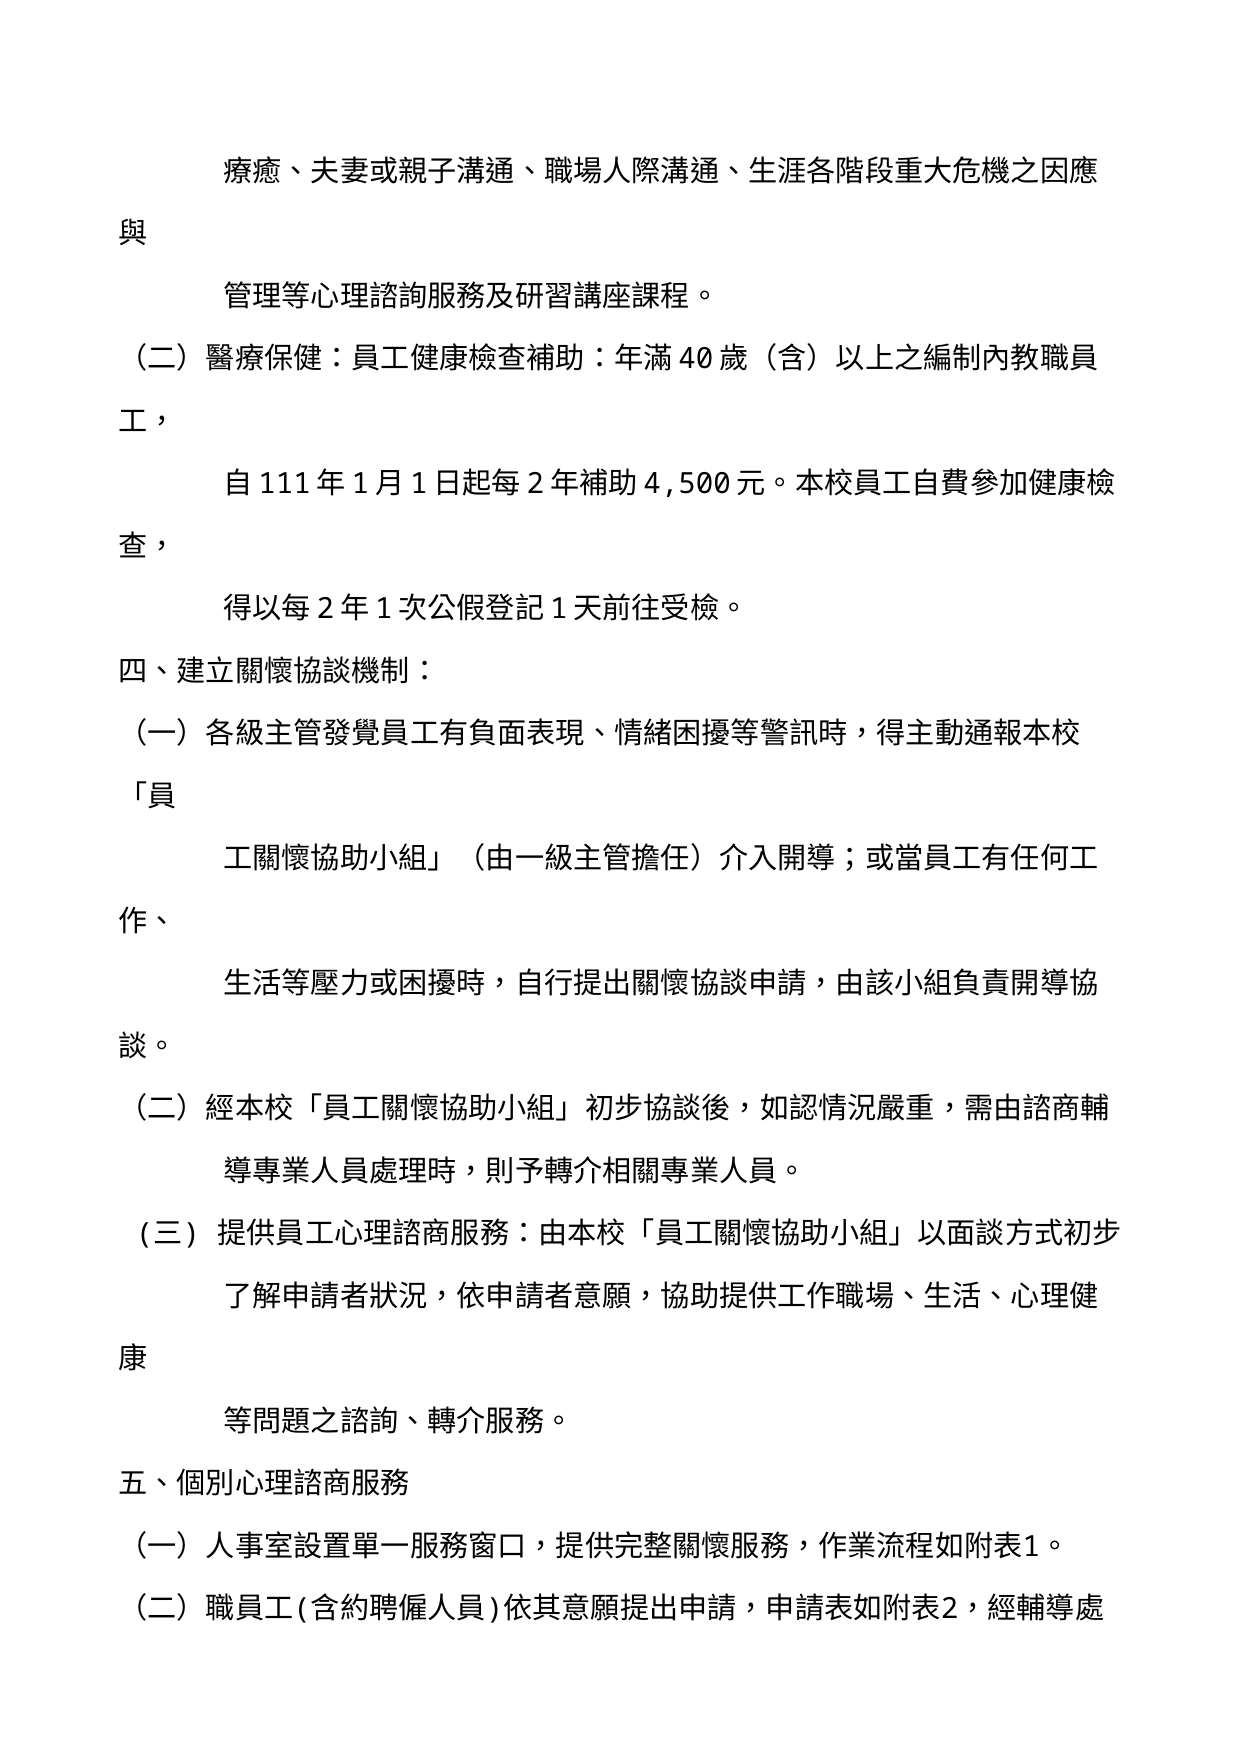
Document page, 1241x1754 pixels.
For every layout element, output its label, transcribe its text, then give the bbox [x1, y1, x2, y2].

text 了解申請者狀況，依申請者意願，協助提供工作職場、生活、心理健康 [118, 1252, 1122, 1377]
text 得以每2年1次公假登記1天前往受檢。 [118, 564, 1122, 627]
text 療癒、夫妻或親子溝通、職場人際溝通、生涯各階段重大危機之因應與 [118, 127, 1122, 252]
text 管理等心理諮詢服務及研習講座課程。 [118, 252, 1122, 314]
text (三) 提供員工心理諮商服務：由本校「員工關懷協助小組」以面談方式初步 [118, 1189, 1122, 1252]
text （二）經本校「員工關懷協助小組」初步協談後，如認情況嚴重，需由諮商輔 [118, 1064, 1122, 1127]
text （一）人事室設置單一服務窗口，提供完整關懷服務，作業流程如附表1。 [118, 1502, 1122, 1564]
text 導專業人員處理時，則予轉介相關專業人員。 [118, 1127, 1122, 1189]
text 五、個別心理諮商服務 [118, 1439, 1122, 1502]
text （二）醫療保健：員工健康檢查補助：年滿40歲（含）以上之編制內教職員工， [118, 314, 1122, 439]
text 四、建立關懷協談機制： [118, 627, 1122, 689]
text 自111年1月1日起每2年補助4,500元。本校員工自費參加健康檢查， [118, 439, 1122, 564]
text 工關懷協助小組」（由一級主管擔任）介入開導；或當員工有任何工作、 [118, 814, 1122, 939]
text 生活等壓力或困擾時，自行提出關懷協談申請，由該小組負責開導協談。 [118, 939, 1122, 1064]
text （一）各級主管發覺員工有負面表現、情緒困擾等警訊時，得主動通報本校「員 [118, 689, 1122, 814]
text 等問題之諮詢、轉介服務。 [118, 1377, 1122, 1439]
text （二）職員工(含約聘僱人員)依其意願提出申請，申請表如附表2，經輔導處 [118, 1564, 1122, 1627]
